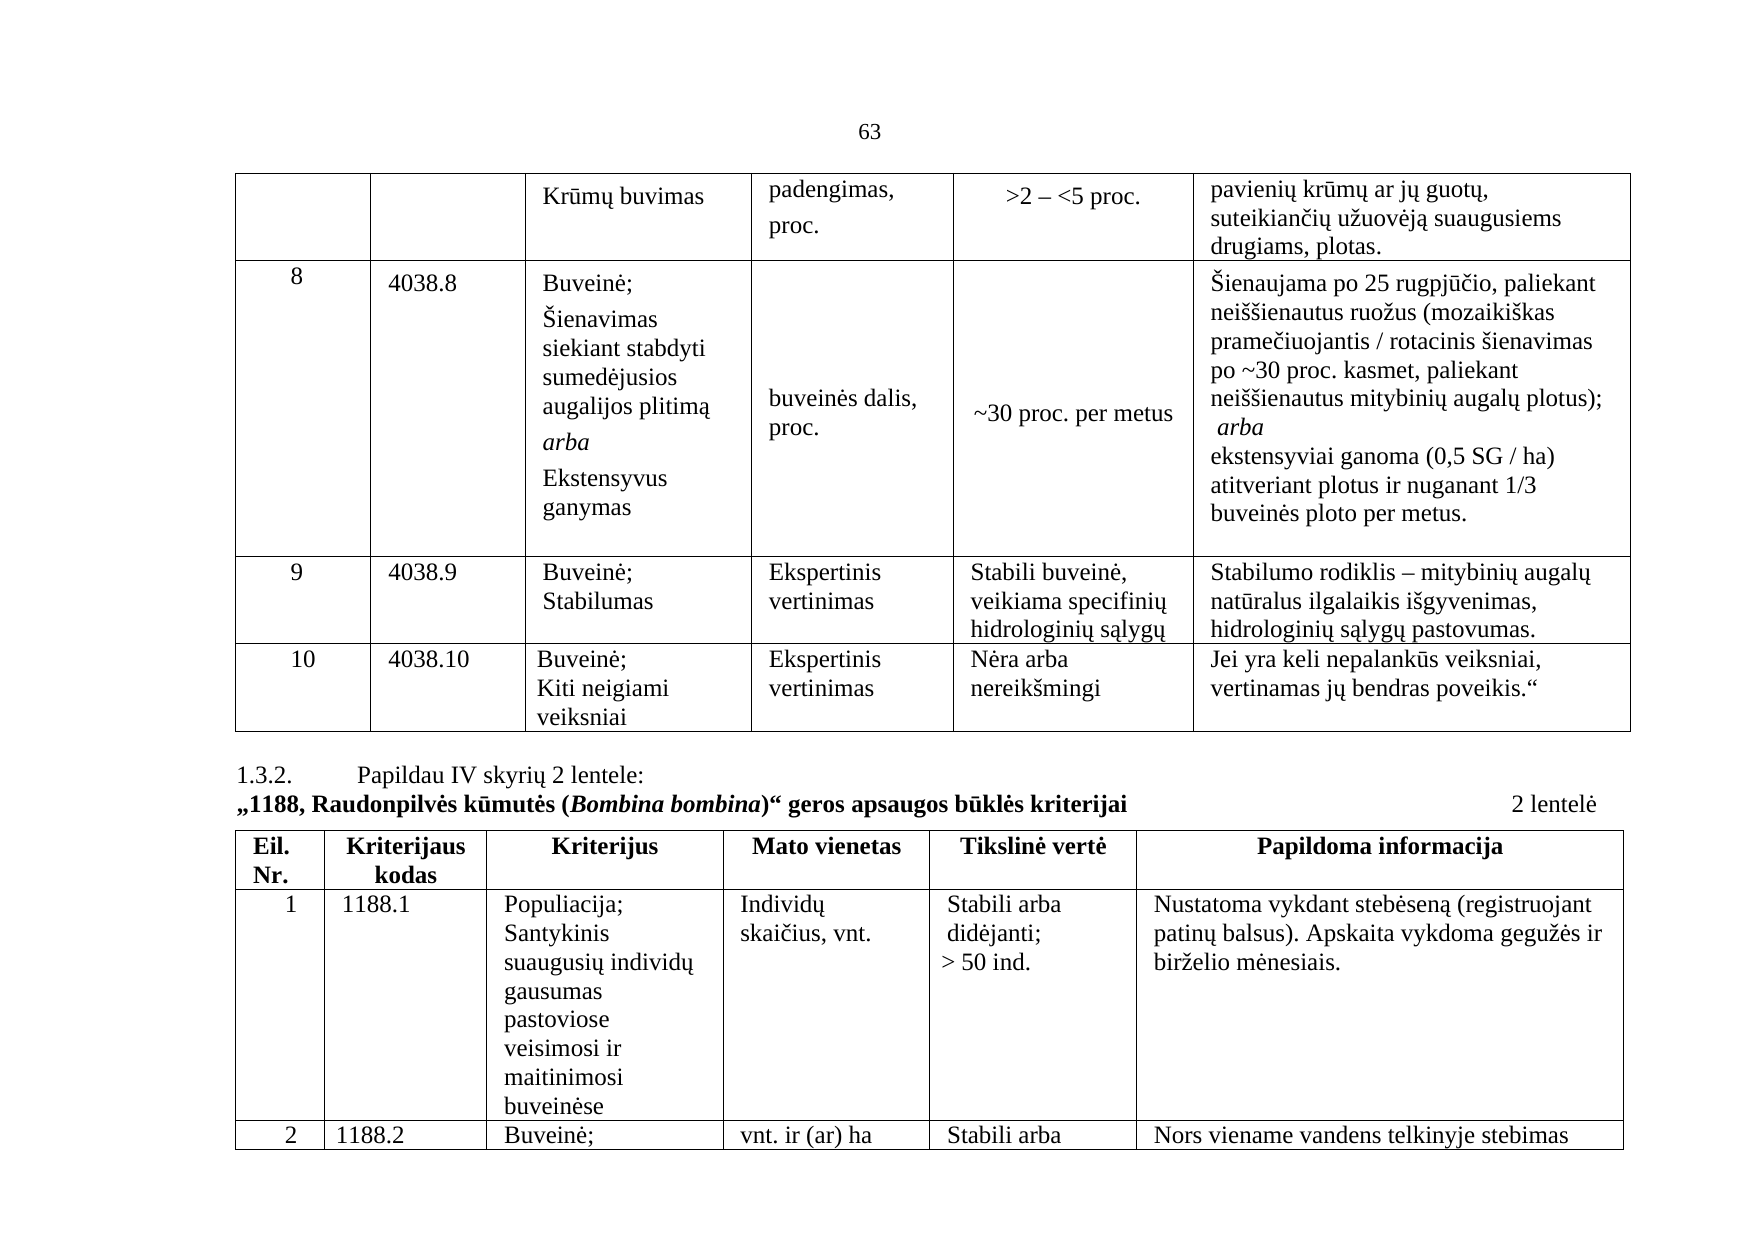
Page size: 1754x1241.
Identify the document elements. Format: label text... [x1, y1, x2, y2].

table_cell 1 [236, 890, 324, 1119]
table_cell Nors viename vandens telkinyje stebimas [1137, 1121, 1623, 1149]
table_cell 10 [236, 644, 370, 731]
table_cell 4038.9 [371, 557, 525, 643]
table_cell Ekspertinis vertinimas [752, 557, 953, 643]
table_cell [236, 174, 370, 260]
table_cell Stabili arba [930, 1121, 1136, 1149]
table_cell 9 [236, 557, 370, 643]
table_cell Šienaujama po 25 rugpjūčio, paliekant neiššienautus ruožus (mozaikiškas pramečiuojantis / rotacinis šienavimas po ~30 proc. kasmet, paliekant neiššienautus mitybinių augalų plotus); arba ekstensyviai ganoma (0,5 SG / ha) atitveriant plotus ir nuganant 1/3 buveinės ploto per metus. [1194, 261, 1630, 556]
table_header Mato vienetas [724, 831, 929, 888]
table_header Kriterijus [487, 831, 723, 888]
table_cell padengimas, proc. [752, 174, 953, 260]
table_cell Stabilumo rodiklis – mitybinių augalų natūralus ilgalaikis išgyvenimas, hidrologinių sąlygų pastovumas. [1194, 557, 1630, 643]
table_cell Nėra arba nereikšmingi [954, 644, 1193, 731]
table_header Papildoma informacija [1137, 831, 1623, 888]
table_header Kriterijaus kodas [325, 831, 486, 888]
table_cell 2 [236, 1121, 324, 1149]
table_cell pavienių krūmų ar jų guotų, suteikiančių užuovėją suaugusiems drugiams, plotas. [1194, 174, 1630, 260]
table_cell 4038.8 [371, 261, 525, 556]
table_cell Buveinė; [487, 1121, 723, 1149]
table_cell 4038.10 [371, 644, 525, 731]
table_cell ~30 proc. per metus [954, 261, 1193, 556]
table_cell Buveinė; Šienavimas siekiant stabdyti sumedėjusios augalijos plitimą arba Ekstensyvus ganymas [526, 261, 751, 556]
table_cell Ekspertinis vertinimas [752, 644, 953, 731]
table_cell Nustatoma vykdant stebėseną (registruojant patinų balsus). Apskaita vykdoma gegužės ir birželio mėnesiais. [1137, 890, 1623, 1119]
table_cell Buveinė; Kiti neigiami veiksniai [526, 644, 751, 731]
table_cell Jei yra keli nepalankūs veiksniai, vertinamas jų bendras poveikis.“ [1194, 644, 1630, 731]
table_cell Stabili arba didėjanti; > 50 ind. [930, 890, 1136, 1119]
table_cell [371, 174, 525, 260]
table_cell Individų skaičius, vnt. [724, 890, 929, 1119]
table_cell 1188.2 [325, 1121, 486, 1149]
text 1.3.2. Papildau IV skyrių 2 lentele: [207, 760, 1636, 789]
table_cell 1188.1 [325, 890, 486, 1119]
table_cell Buveinė; Stabilumas [526, 557, 751, 643]
table_header Eil. Nr. [236, 831, 324, 888]
table_cell 8 [236, 261, 370, 556]
table_cell Populiacija; Santykinis suaugusių individų gausumas pastoviose veisimosi ir maitinimosi buveinėse [487, 890, 723, 1119]
table_cell vnt. ir (ar) ha [724, 1121, 929, 1149]
table_cell >2 – <5 proc. [954, 174, 1193, 260]
text „1188, Raudonpilvės kūmutės (Bombina bombina)“ geros apsaugos būklės kriterijai 2 lentelė [161, 789, 1636, 818]
table_header Tikslinė vertė [930, 831, 1136, 888]
table_cell Stabili buveinė, veikiama specifinių hidrologinių sąlygų [954, 557, 1193, 643]
table_cell Krūmų buvimas [526, 174, 751, 260]
table_cell buveinės dalis, proc. [752, 261, 953, 556]
